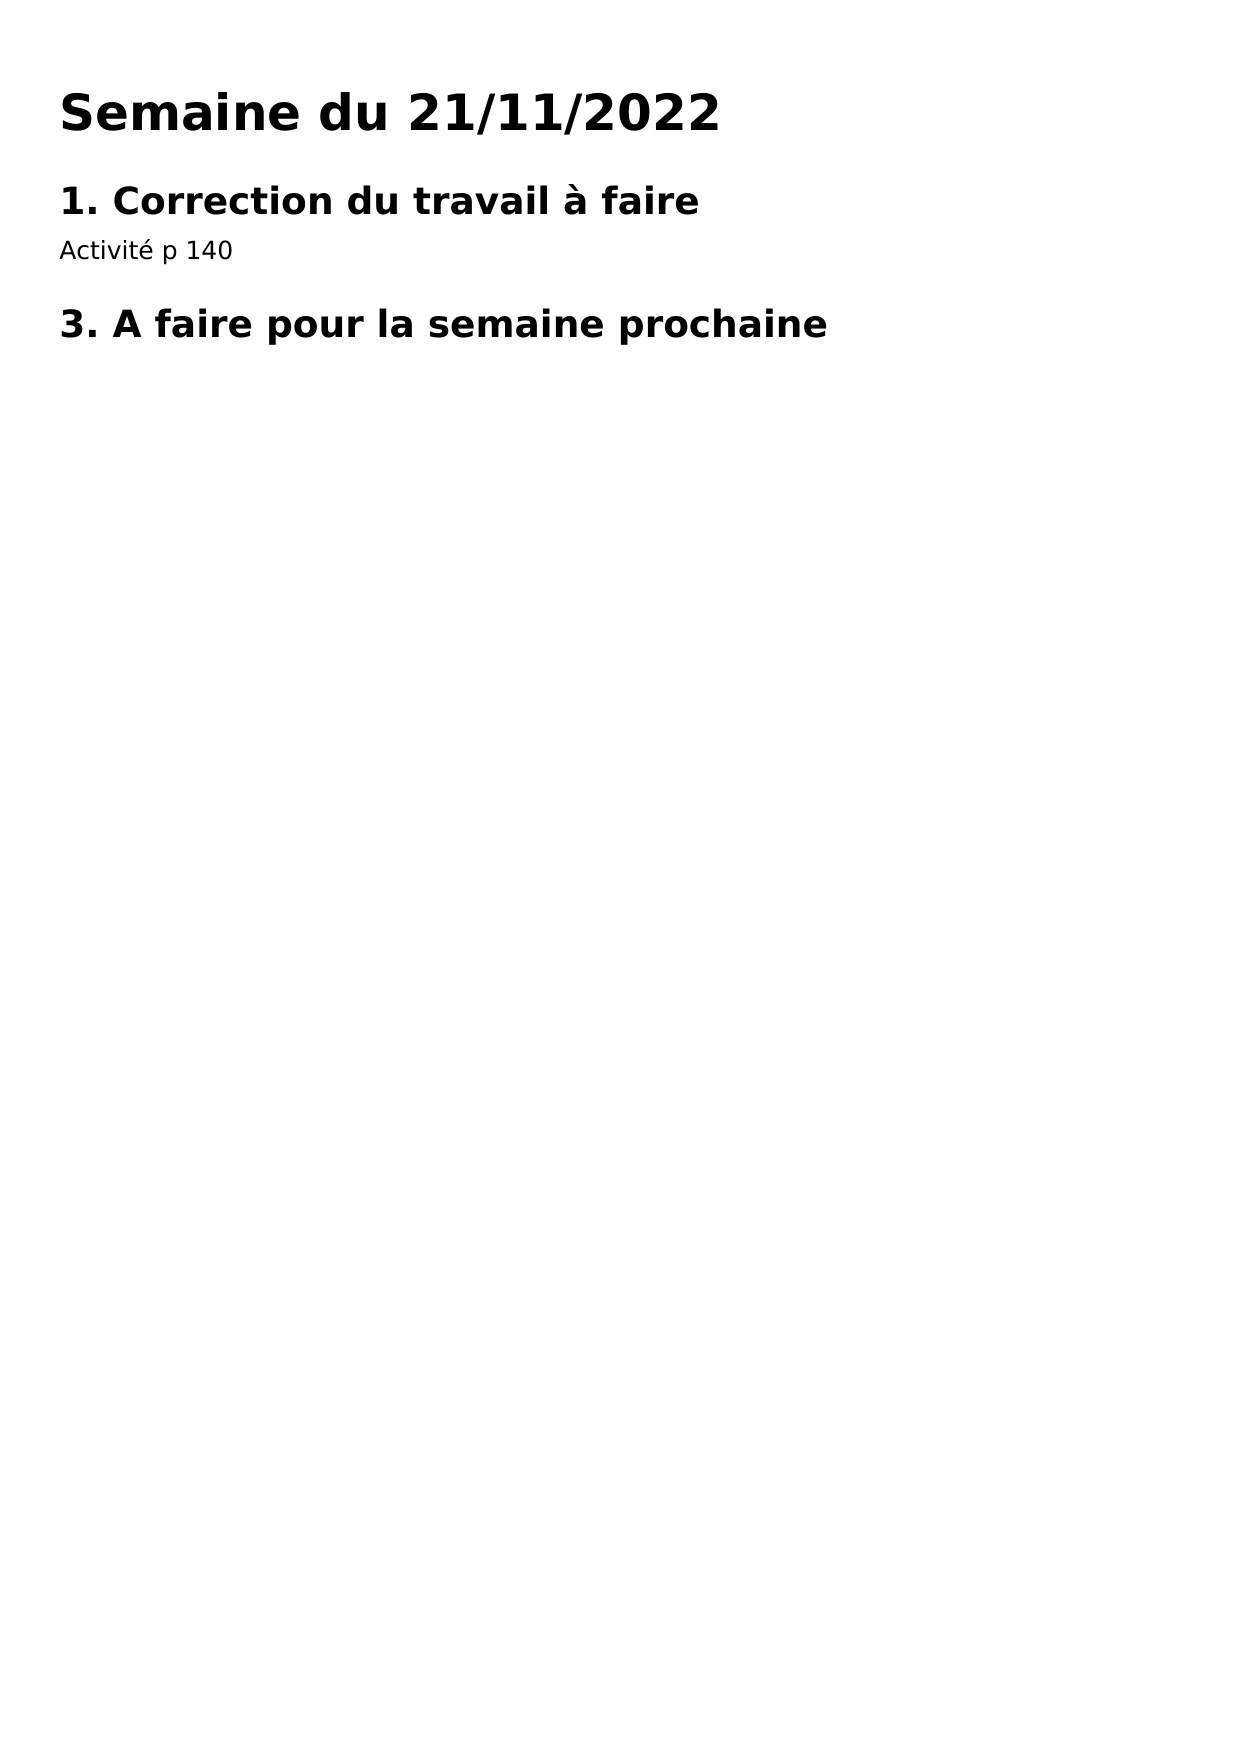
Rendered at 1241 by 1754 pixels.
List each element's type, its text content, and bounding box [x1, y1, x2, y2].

text Activité p 140 [59, 236, 1181, 265]
subtitle 1. Correction du travail à faire [59, 180, 1181, 223]
subtitle 3. A faire pour la semaine prochaine [59, 303, 1181, 346]
subtitle Semaine du 21/11/2022 [59, 84, 1181, 142]
